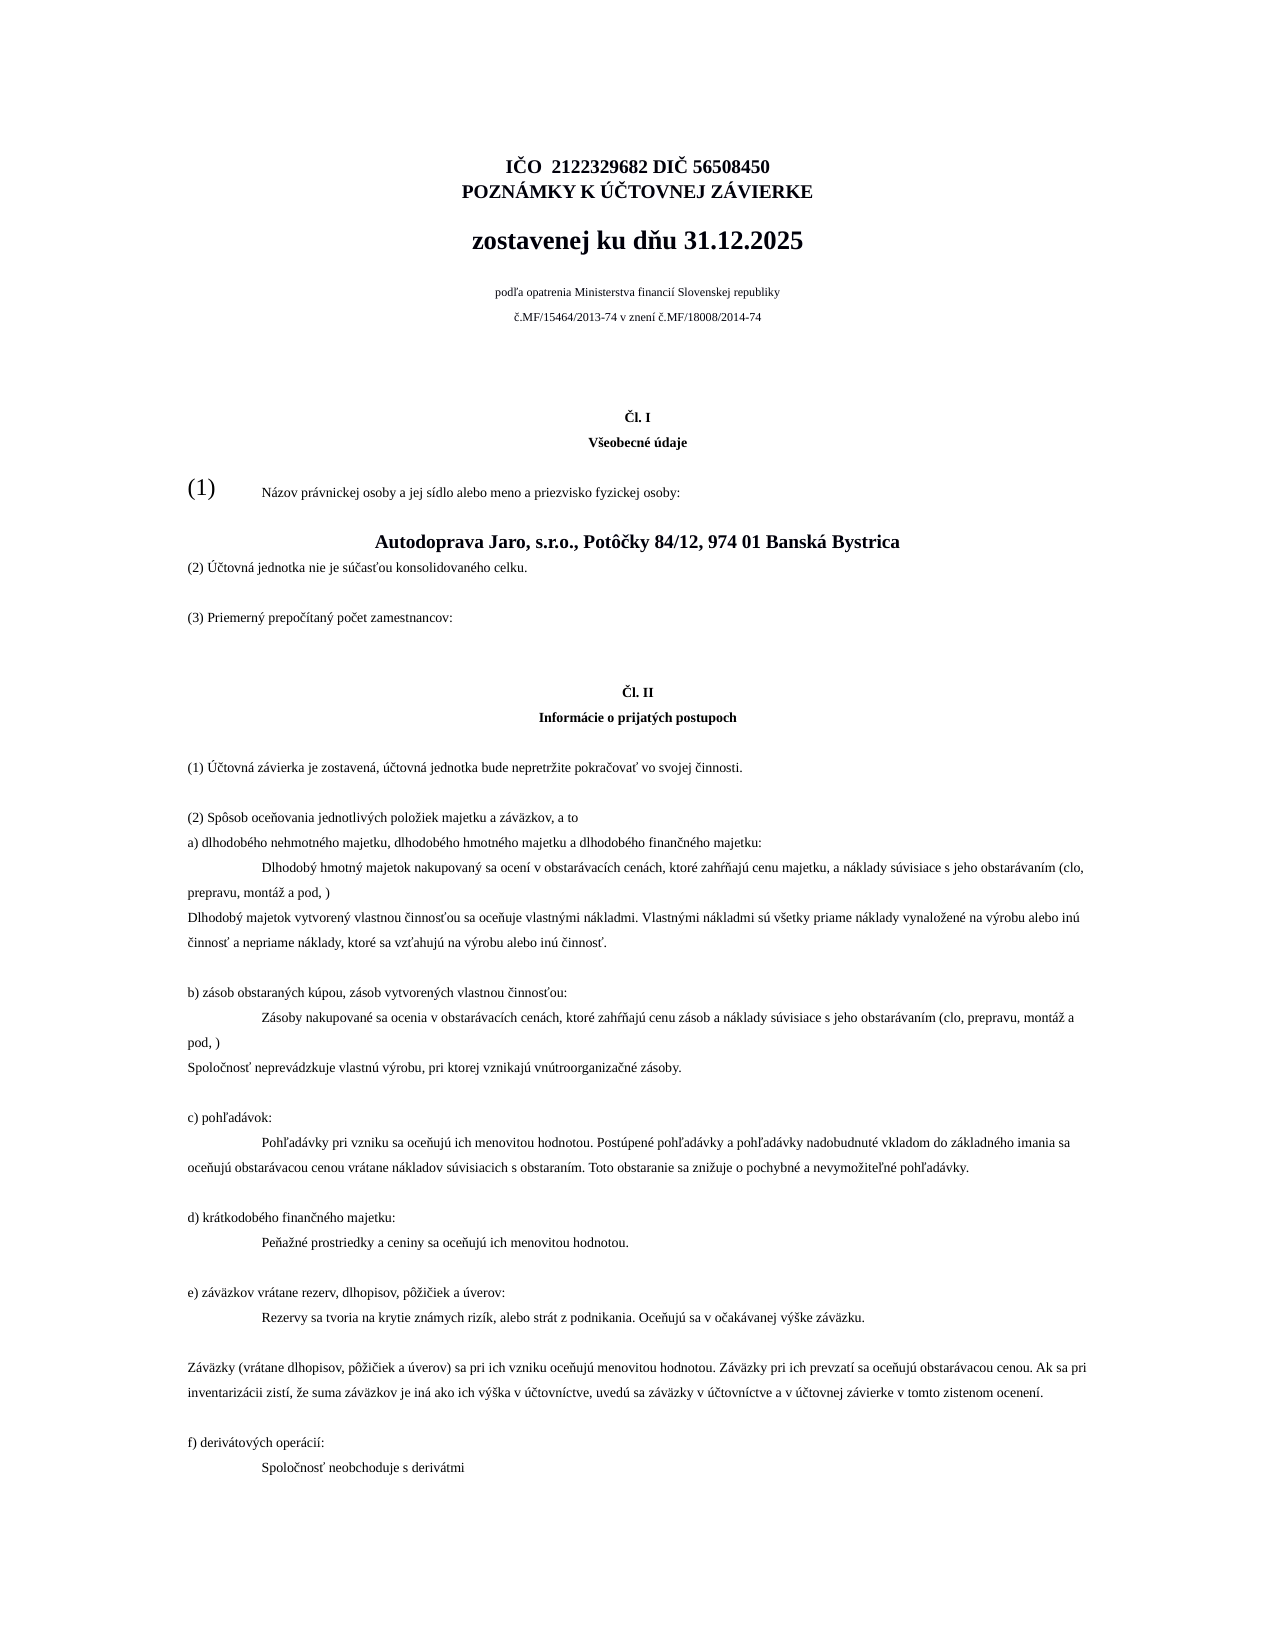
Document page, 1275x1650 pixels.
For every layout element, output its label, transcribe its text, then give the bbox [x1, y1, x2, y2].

text Informácie o prijatých postupoch [187, 700, 1087, 725]
text c) pohľadávok: [187, 1100, 1087, 1125]
text b) zásob obstaraných kúpou, zásob vytvorených vlastnou činnosťou: [187, 975, 1087, 1000]
text Dlhodobý hmotný majetok nakupovaný sa ocení v obstarávacích cenách, ktoré zahŕňajú cenu majetku, a náklady súvisiace s jeho obstarávaním (clo, prepravu, montáž a pod, ) [187, 850, 1087, 900]
text f) derivátových operácií: [187, 1425, 1087, 1450]
text Spoločnosť neobchoduje s derivátmi [187, 1450, 1087, 1475]
text Dlhodobý majetok vytvorený vlastnou činnosťou sa oceňuje vlastnými nákladmi. Vlastnými nákladmi sú všetky priame náklady vynaložené na výrobu alebo inú činnosť a nepriame náklady, ktoré sa vzťahujú na výrobu alebo inú činnosť. [187, 900, 1087, 950]
text Čl. I [187, 400, 1087, 425]
text podľa opatrenia Ministerstva financií Slovenskej republiky [187, 275, 1087, 300]
text zostavenej ku dňu 31.12.2025 [187, 225, 1087, 250]
text a) dlhodobého nehmotného majetku, dlhodobého hmotného majetku a dlhodobého finančného majetku: [187, 825, 1087, 850]
list Názov právnickej osoby a jej sídlo alebo meno a priezvisko fyzickej osoby: [187, 475, 1087, 500]
text d) krátkodobého finančného majetku: [187, 1200, 1087, 1225]
text Spoločnosť neprevádzkuje vlastnú výrobu, pri ktorej vznikajú vnútroorganizačné zásoby. [187, 1050, 1087, 1075]
text (1) Účtovná závierka je zostavená, účtovná jednotka bude nepretržite pokračovať vo svojej činnosti. [187, 750, 1087, 775]
text POZNÁMKY K ÚČTOVNEJ ZÁVIERKE [187, 175, 1087, 200]
text (3) Priemerný prepočítaný počet zamestnancov: [187, 600, 1087, 625]
text Čl. II [187, 675, 1087, 700]
text Autodoprava Jaro, s.r.o., Potôčky 84/12, 974 01 Banská Bystrica [187, 525, 1087, 550]
text (2) Účtovná jednotka nie je súčasťou konsolidovaného celku. [187, 550, 1087, 575]
text Rezervy sa tvoria na krytie známych rizík, alebo strát z podnikania. Oceňujú sa v očakávanej výške záväzku. [187, 1300, 1087, 1325]
text Peňažné prostriedky a ceniny sa oceňujú ich menovitou hodnotou. [187, 1225, 1087, 1250]
text e) záväzkov vrátane rezerv, dlhopisov, pôžičiek a úverov: [187, 1275, 1087, 1300]
text Záväzky (vrátane dlhopisov, pôžičiek a úverov) sa pri ich vzniku oceňujú menovitou hodnotou. Záväzky pri ich prevzatí sa oceňujú obstarávacou cenou. Ak sa pri inventarizácii zistí, že suma záväzkov je iná ako ich výška v účtovníctve, uvedú sa záväzky v účtovníctve a v účtovnej závierke v tomto zistenom ocenení. [187, 1350, 1087, 1400]
text č.MF/15464/2013-74 v znení č.MF/18008/2014-74 [187, 300, 1087, 325]
text (2) Spôsob oceňovania jednotlivých položiek majetku a záväzkov, a to [187, 800, 1087, 825]
text Všeobecné údaje [187, 425, 1087, 450]
text Zásoby nakupované sa ocenia v obstarávacích cenách, ktoré zahŕňajú cenu zásob a náklady súvisiace s jeho obstarávaním (clo, prepravu, montáž a pod, ) [187, 1000, 1087, 1050]
text IČO 2122329682 DIČ 56508450 [187, 150, 1087, 175]
text Pohľadávky pri vzniku sa oceňujú ich menovitou hodnotou. Postúpené pohľadávky a pohľadávky nadobudnuté vkladom do základného imania sa oceňujú obstarávacou cenou vrátane nákladov súvisiacich s obstaraním. Toto obstaranie sa znižuje o pochybné a nevymožiteľné pohľadávky. [187, 1125, 1087, 1175]
